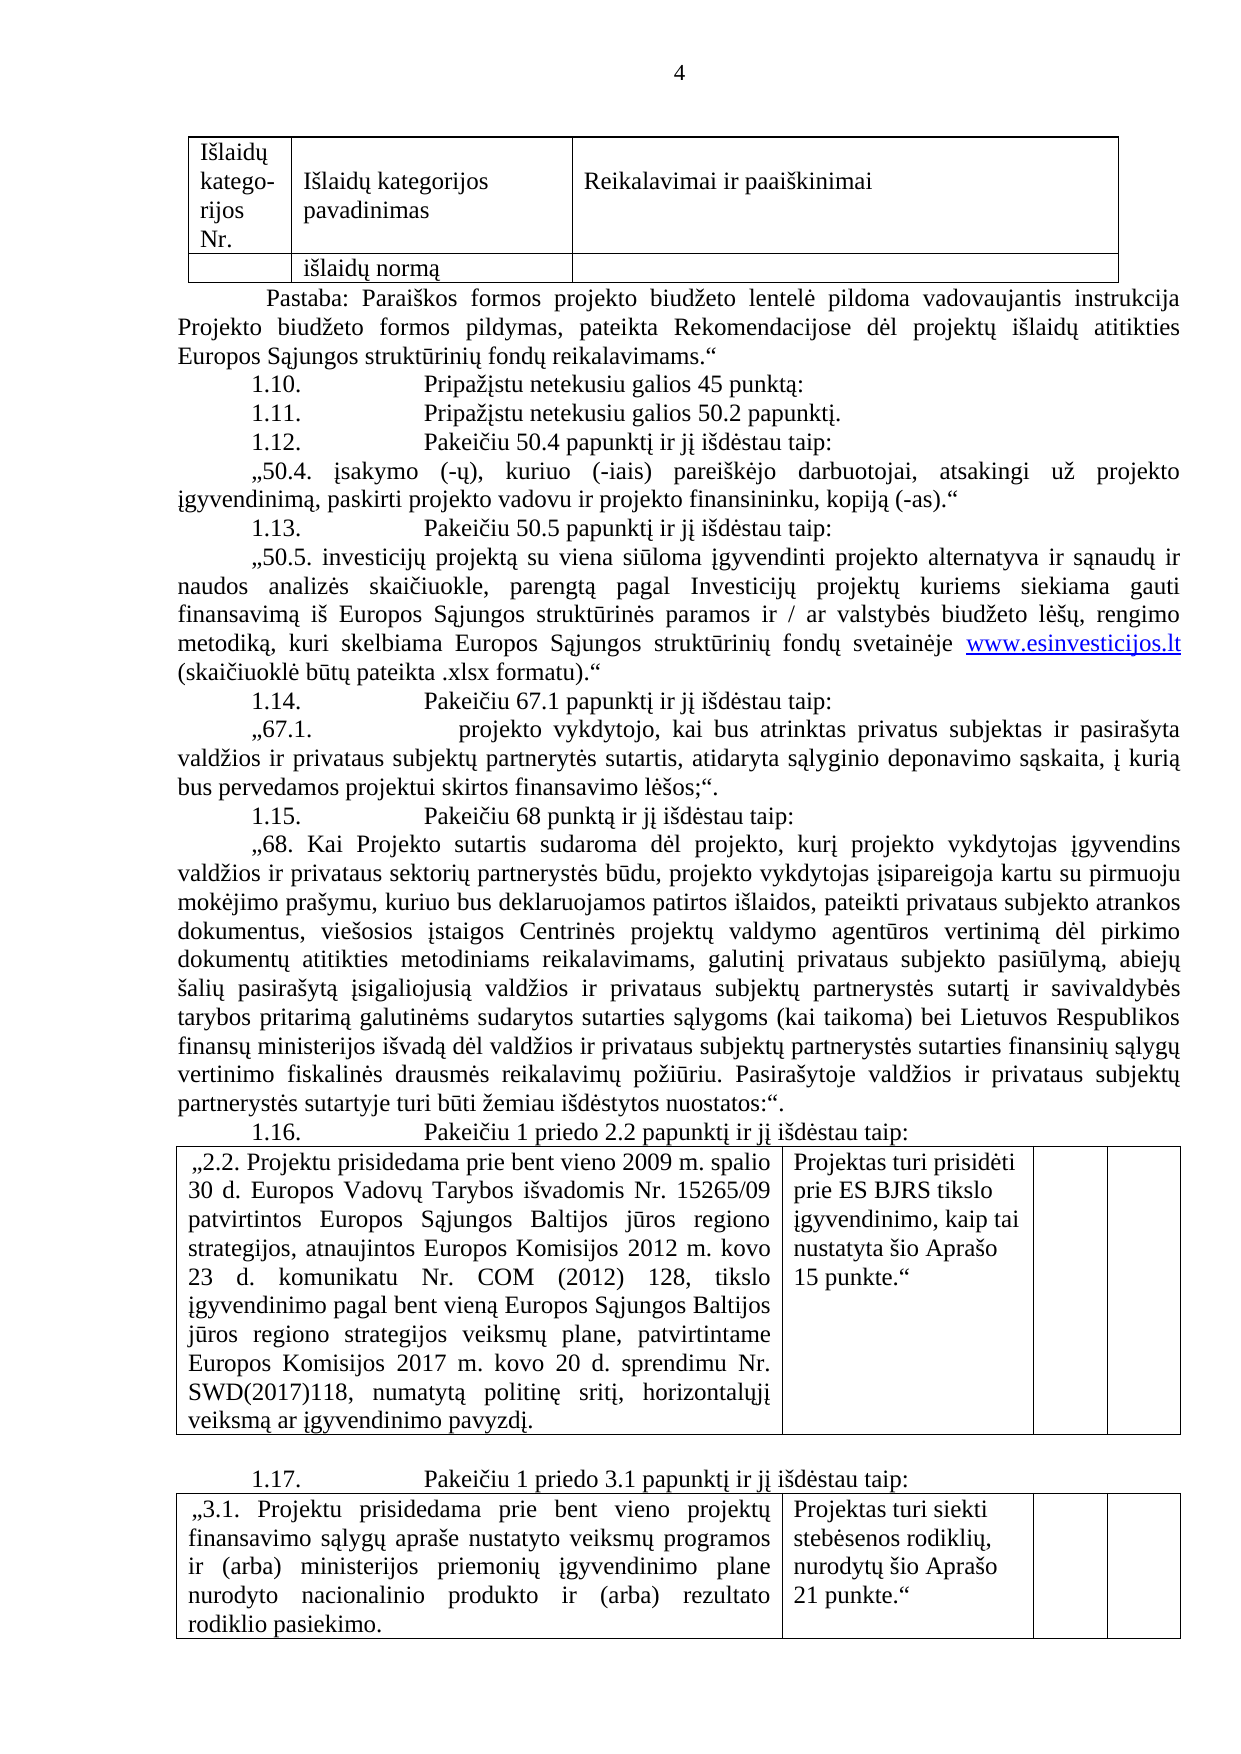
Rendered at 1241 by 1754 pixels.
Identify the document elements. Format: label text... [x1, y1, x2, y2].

text Pastaba: Paraiškos formos projekto biudžeto lentelė pildoma vadovaujantis instrukcija Projekto biudžeto formos pildymas, pateikta Rekomendacijose dėl projektų išlaidų atitikties Europos Sąjungos struktūrinių fondų reikalavimams.“ [177, 283, 1181, 369]
table_header „2.2. Projektu prisidedama prie bent vieno 2009 m. spalio 30 d. Europos Vadovų Tarybos išvadomis Nr. 15265/09 patvirtintos Europos Sąjungos Baltijos jūros regiono strategijos, atnaujintos Europos Komisijos 2012 m. kovo 23 d. komunikatu Nr. COM (2012) 128, tikslo įgyvendinimo pagal bent vieną Europos Sąjungos Baltijos jūros regiono strategijos veiksmų plane, patvirtintame Europos Komisijos 2017 m. kovo 20 d. sprendimu Nr. SWD(2017)118, numatytą politinę sritį, horizontalųjį veiksmą ar įgyvendinimo pavyzdį. [177, 1147, 782, 1434]
table_cell [189, 254, 291, 282]
table_header Projektas turi prisidėti prie ES BJRS tikslo įgyvendinimo, kaip tai nustatyta šio Aprašo 15 punkte.“ [783, 1147, 1033, 1434]
table_cell [573, 254, 1118, 282]
text 1.12. Pakeičiu 50.4 papunktį ir jį išdėstau taip: [251, 427, 1181, 456]
text 1.14. Pakeičiu 67.1 papunktį ir jį išdėstau taip: [251, 686, 1181, 714]
table_cell išlaidų normą [292, 254, 572, 282]
text 1.17. Pakeičiu 1 priedo 3.1 papunktį ir jį išdėstau taip: [251, 1464, 1181, 1493]
table_header [1034, 1147, 1107, 1434]
table_header Išlaidų kategorijos pavadinimas [292, 138, 572, 252]
text 1.10. Pripažįstu netekusiu galios 45 punktą: [251, 369, 1181, 398]
text „67.1. projekto vykdytojo, kai bus atrinktas privatus subjektas ir pasirašyta valdžios ir privataus subjektų partnerytės sutartis, atidaryta sąlyginio deponavimo sąskaita, į kurią bus pervedamos projektui skirtos finansavimo lėšos;“. [177, 714, 1181, 801]
table_header „3.1. Projektu prisidedama prie bent vieno projektų finansavimo sąlygų apraše nustatyto veiksmų programos ir (arba) ministerijos priemonių įgyvendinimo plane nurodyto nacionalinio produkto ir (arba) rezultato rodiklio pasiekimo. [177, 1494, 782, 1638]
text 1.11. Pripažįstu netekusiu galios 50.2 papunktį. [251, 398, 1181, 427]
text „68. Kai Projekto sutartis sudaroma dėl projekto, kurį projekto vykdytojas įgyvendins valdžios ir privataus sektorių partnerystės būdu, projekto vykdytojas įsipareigoja kartu su pirmuoju mokėjimo prašymu, kuriuo bus deklaruojamos patirtos išlaidos, pateikti privataus subjekto atrankos dokumentus, viešosios įstaigos Centrinės projektų valdymo agentūros vertinimą dėl pirkimo dokumentų atitikties metodiniams reikalavimams, galutinį privataus subjekto pasiūlymą, abiejų šalių pasirašytą įsigaliojusią valdžios ir privataus subjektų partnerystės sutartį ir savivaldybės tarybos pritarimą galutinėms sudarytos sutarties sąlygoms (kai taikoma) bei Lietuvos Respublikos finansų ministerijos išvadą dėl valdžios ir privataus subjektų partnerystės sutarties finansinių sąlygų vertinimo fiskalinės drausmės reikalavimų požiūriu. Pasirašytoje valdžios ir privataus subjektų partnerystės sutartyje turi būti žemiau išdėstytos nuostatos:“. [177, 829, 1181, 1117]
table_header [1034, 1494, 1107, 1638]
table_header [1108, 1147, 1180, 1434]
text 1.13. Pakeičiu 50.5 papunktį ir jį išdėstau taip: [251, 513, 1181, 542]
table_header Išlaidų katego-rijos Nr. [189, 138, 291, 252]
table_header Projektas turi siekti stebėsenos rodiklių, nurodytų šio Aprašo 21 punkte.“ [783, 1494, 1033, 1638]
text 1.16. Pakeičiu 1 priedo 2.2 papunktį ir jį išdėstau taip: [251, 1117, 1181, 1146]
text „50.5. investicijų projektą su viena siūloma įgyvendinti projekto alternatyva ir sąnaudų ir naudos analizės skaičiuokle, parengtą pagal Investicijų projektų kuriems siekiama gauti finansavimą iš Europos Sąjungos struktūrinės paramos ir / ar valstybės biudžeto lėšų, rengimo metodiką, kuri skelbiama Europos Sąjungos struktūrinių fondų svetainėje www.esinvesticijos.lt (skaičiuoklė būtų pateikta .xlsx formatu).“ [177, 542, 1181, 686]
text „50.4. įsakymo (-ų), kuriuo (-iais) pareiškėjo darbuotojai, atsakingi už projekto įgyvendinimą, paskirti projekto vadovu ir projekto finansininku, kopiją (-as).“ [177, 456, 1181, 513]
table_header [1108, 1494, 1180, 1638]
text 1.15. Pakeičiu 68 punktą ir jį išdėstau taip: [251, 801, 1181, 829]
table_header Reikalavimai ir paaiškinimai [573, 138, 1118, 252]
